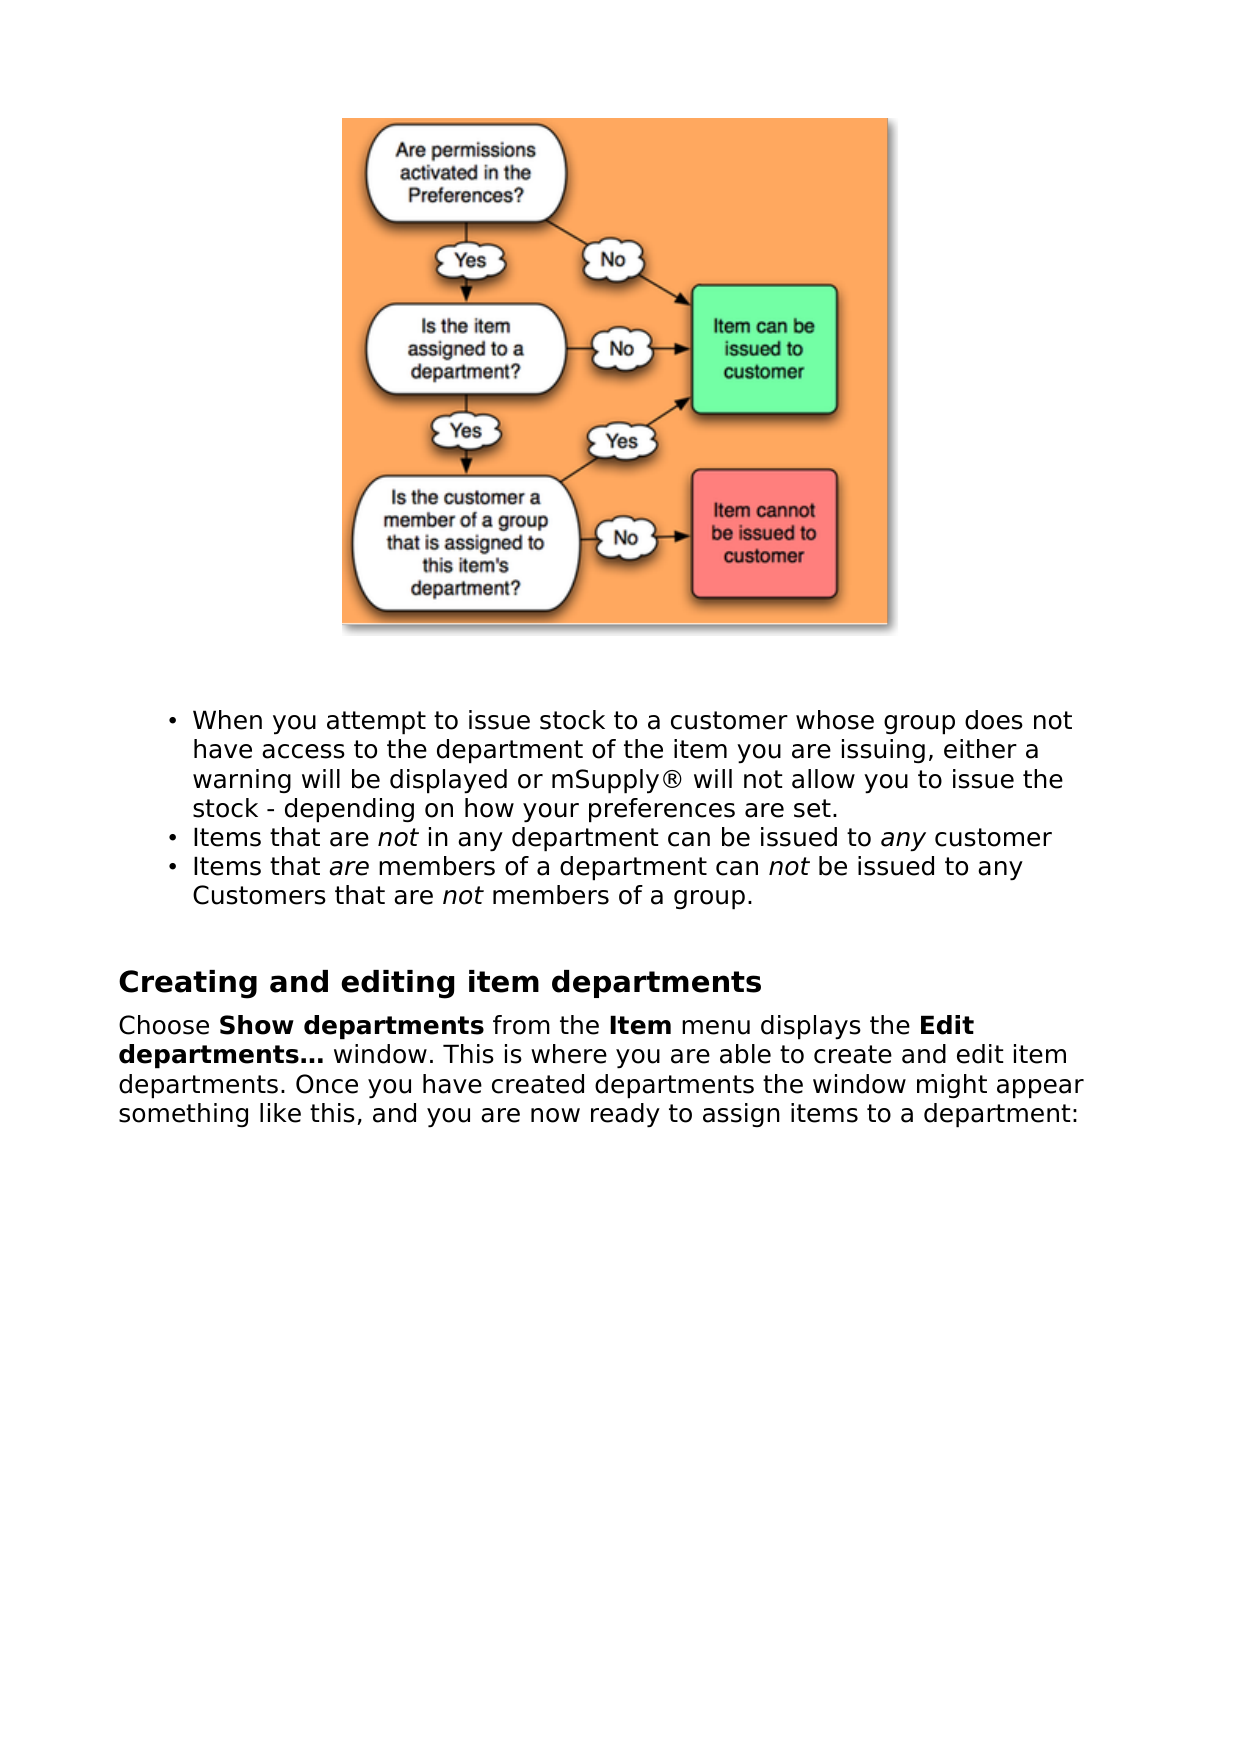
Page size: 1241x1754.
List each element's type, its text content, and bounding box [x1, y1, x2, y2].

list Items that are not in any department can be issued to any customer [177, 823, 1122, 852]
list Items that are members of a department can not be issued to any Customers that are not members of a group. [177, 852, 1122, 911]
list When you attempt to issue stock to a customer whose group does not have access to the department of the item you are issuing, either a warning will be displayed or mSupply® will not allow you to issue the stock - depending on how your preferences are set. [177, 706, 1122, 823]
text Choose Show departments from the Item menu displays the Edit departments… window. This is where you are able to create and edit item departments. Once you have created departments the window might appear something like this, and you are now ready to assign items to a department: [118, 1012, 1122, 1128]
subtitle Creating and editing item departments [118, 965, 1122, 999]
picture [342, 118, 899, 636]
